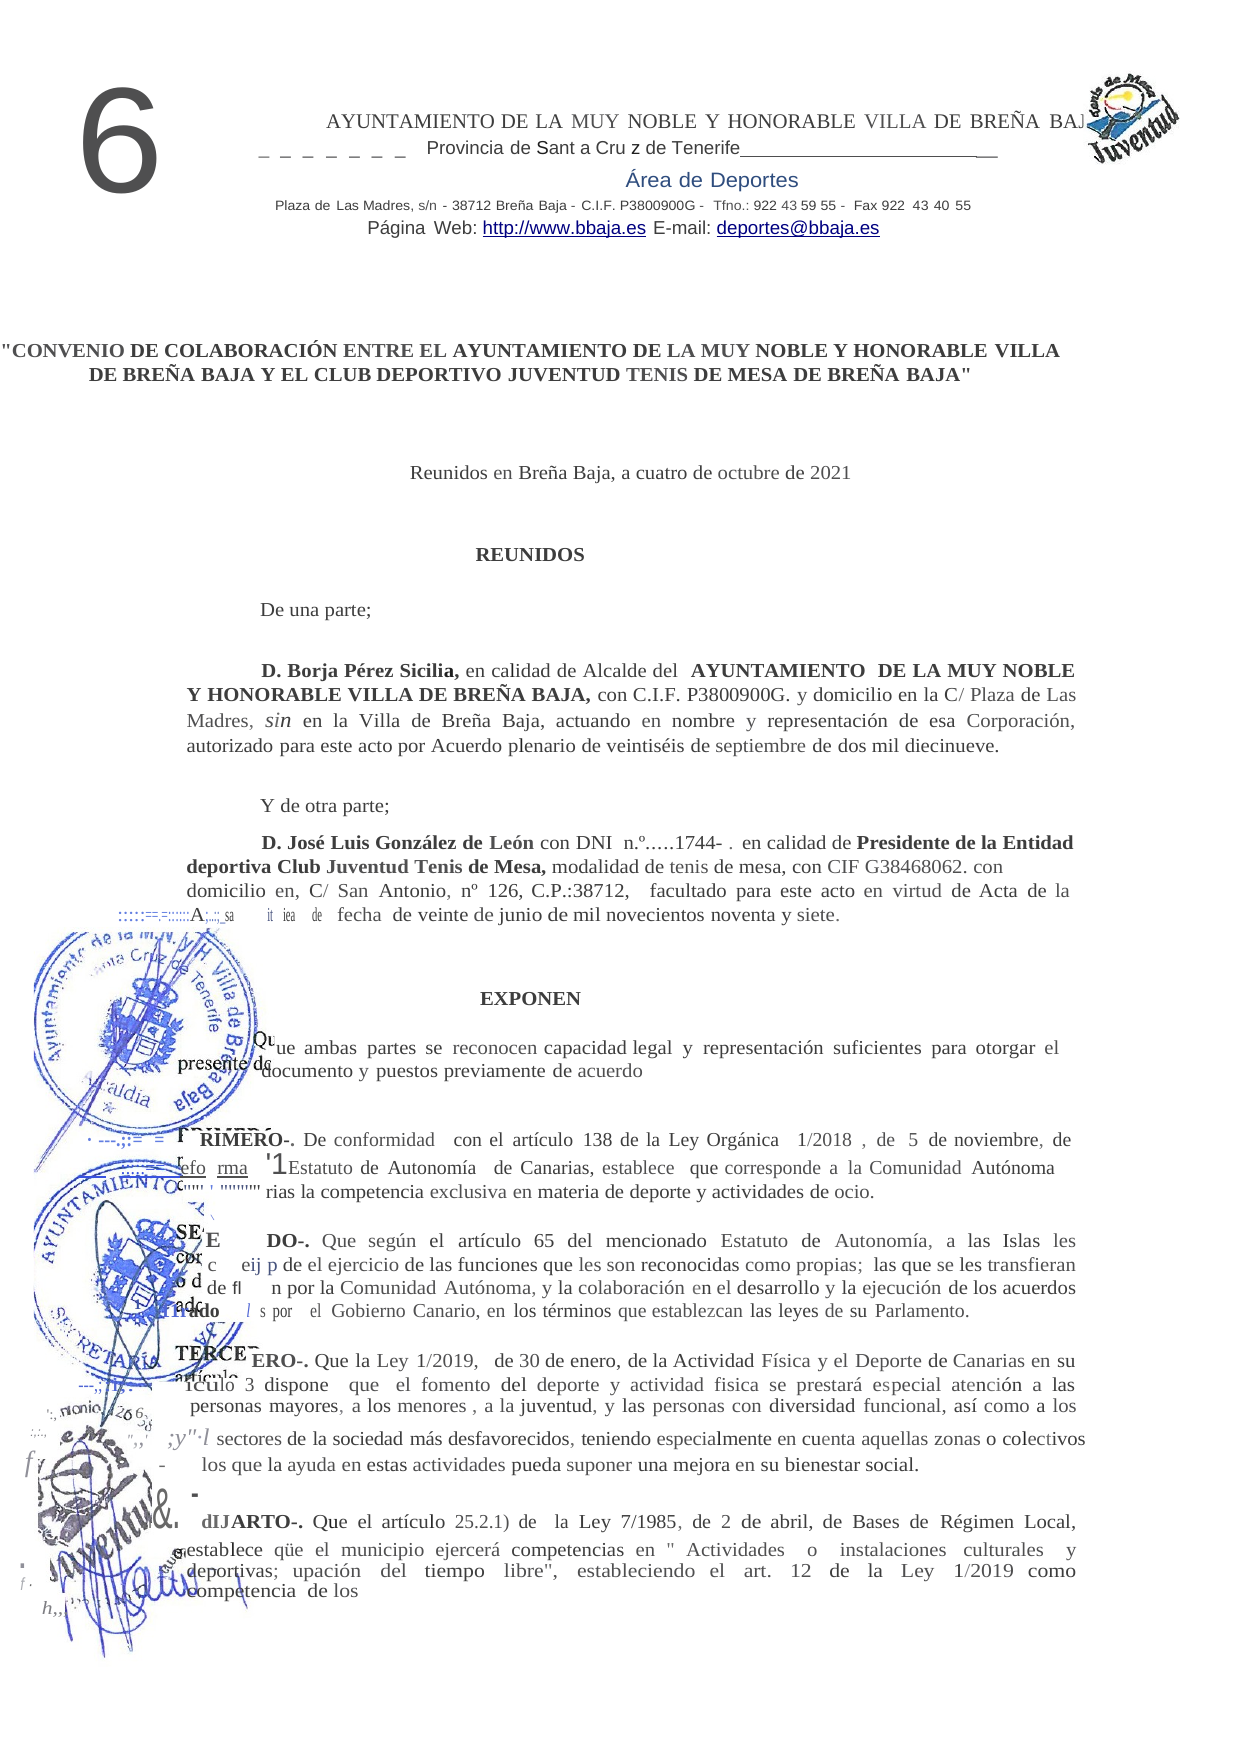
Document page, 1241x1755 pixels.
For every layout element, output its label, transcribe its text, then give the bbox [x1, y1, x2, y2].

text D. Borja Pérez Sicilia, en calidad de Alcalde del AYUNTAMIENTO DE LA MUY NOBLE Y HONORABLE VILLA DE BREÑA BAJA, con C.I.F. P3800900G. y domicilio en la C/ Plaza de Las Madres, sin en la Villa de Breña Baja, actuando en nombre y representación de esa Corporación, autorizado para este acto por Acuerdo plenario de veintiséis de septiembre de dos mil diecinueve. [186, 659, 1076, 756]
text ---,;:i;: ículo 3 dispone que el fomento del deporte y actividad fisica se prestará especial atención a las [275, 1373, 1075, 1396]
subtitle EXPONEN [275, 987, 1061, 1010]
text [19, 137, 75, 158]
text · ---.;:= = RIMERO-. De conformidad con el artículo 138 de la Ley Orgánica 1/2018 , de 5 de noviembre, de [275, 1131, 1236, 1150]
text 6 [75, 58, 163, 226]
subtitle "CONVENIO DE COLABORACIÓN ENTRE EL AYUNTAMIENTO DE LA MUY NOBLE Y HONORABLE VILLA DE BREÑA BAJA Y EL CLUB DEPORTIVO JUVENTUD TENIS DE MESA DE BREÑA BAJA" [0, 339, 1060, 385]
text :::::==.=::::::A;..:;_sa it iea de fecha de veinte de junio de mil novecientos noventa y siete. [117, 903, 1236, 926]
subtitle . [17, 1532, 33, 1578]
text Página Web: http://www.bbaja.es E-mail: deportes@bbaja.es [189, 217, 1058, 239]
text ...&. dIJARTO-. Que el artículo 25.2.1) de la Ley 7/1985, de 2 de abril, de Bases de Régimen Local, establece qüe el municipio ejercerá competencias en " Actividades o instalaciones culturales y deportivas; upación del tiempo libre", estableciendo el art. 12 de la Ley 1/2019 como competencia de los [275, 1481, 1077, 1602]
text ERO-. Que la Ley 1/2019, de 30 de enero, de la Actividad Física y el Deporte de Canarias en su [275, 1348, 1075, 1371]
subtitle REUNIDOS [0, 543, 1060, 566]
text ""' ' """'"' rias la competencia exclusiva en materia de deporte y actividades de ocio. [275, 1181, 1236, 1203]
text _ _ _ _ _ _ _ Provincia de Sant a Cru z de Tenerife _ [163, 137, 1083, 158]
subtitle Área de Deportes [187, 168, 1236, 192]
text Plaza de Las Madres, s/n - 38712 Breña Baja - C.I.F. P3800900G - Tfno.: 922 43 59 55 - Fax 922 43 40 55 [188, 197, 1058, 213]
text Y de otra parte; [260, 794, 1236, 817]
subtitle AYUNTAMIENTO DE LA MUY NOBLE Y HONORABLE VILLA DE BREÑA BAJA [190, 109, 1083, 133]
text . personas mayores, a los menores , a la juventud, y las personas con diversidad funcional, así como a los [275, 1397, 1077, 1417]
text deportiva Club Juventud Tenis de Mesa, modalidad de tenis de mesa, con CIF G38468062. con domicilio en, C/ San Antonio, nº 126, C.P.:38712, facultado para este acto en virtud de Acta de la [186, 855, 1077, 901]
subtitle [0, 987, 33, 1010]
text f · [20, 1578, 33, 1593]
subtitle AYUNTAMIENTO DE LA MUY NOBLE Y HONORABLE VILLA DE BREÑA BAJA [1180, 109, 1236, 133]
text [1180, 137, 1236, 158]
text ",,' ;y"·l sectores de la sociedad más desfavorecidos, teniendo especialmente en cuenta aquellas zonas o colectivos [275, 1431, 1236, 1448]
text D. José Luis González de León con DNI n.º 1744- . en calidad de Presidente de la Entidad [261, 831, 1236, 853]
text De una parte; [260, 598, 1236, 621]
text E DO-. Que según el artículo 65 del mencionado Estatuto de Autonomía, a las Islas les c eij p de el ejercicio de las funciones que les son reconocidas como propias; las que se les transfieran de fl n por la Comunidad Autónoma, y la colaboración en el desarrollo y la ejecución de los acuerdos [275, 1227, 1076, 1299]
text :::::== efo rma '1Estatuto de Autonomía de Canarias, establece que corresponde a la Comunidad Autónoma [275, 1150, 1236, 1181]
text Reunidos en Breña Baja, a cuatro de octubre de 2021 [201, 461, 1060, 484]
text .._ 1 11rado l s por el Gobierno Canario, en los términos que establezcan las leyes de su Parlamento. [275, 1300, 1236, 1322]
text ue ambas partes se reconocen capacidad legal y representación suficientes para otorgar el documento y puestos previamente de acuerdo [275, 1036, 1077, 1082]
text \ [275, 1214, 1236, 1223]
text f - -los que la ayuda en estas actividades pueda suponer una mejora en su bienestar social. [275, 1448, 1236, 1477]
